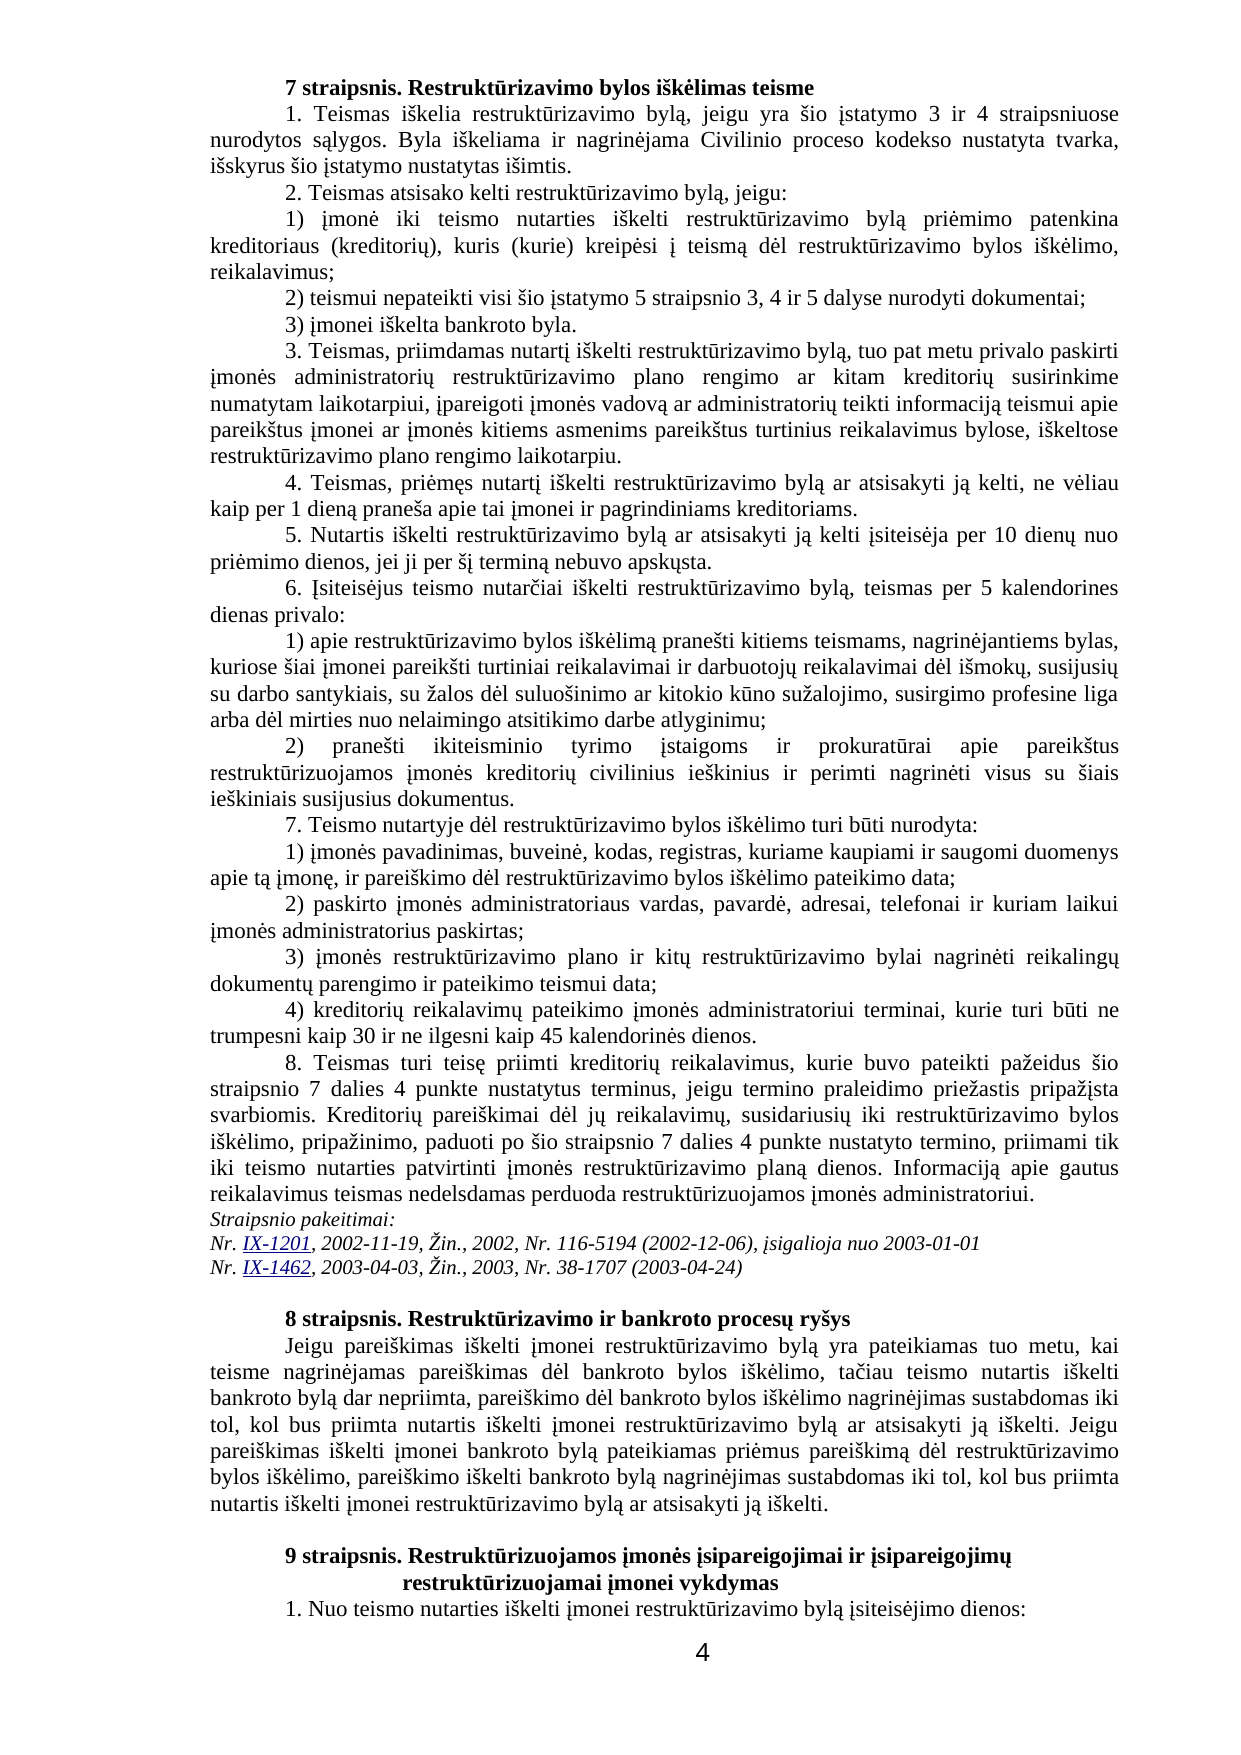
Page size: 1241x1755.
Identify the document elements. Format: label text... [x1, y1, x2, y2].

text 1. Teismas iškelia restruktūrizavimo bylą, jeigu yra šio įstatymo 3 ir 4 straipsniuose nurodytos sąlygos. Byla iškeliama ir nagrinėjama Civilinio proceso kodekso nustatyta tvarka, išskyrus šio įstatymo nustatytas išimtis. [210, 100, 1120, 179]
text 2) paskirto įmonės administratoriaus vardas, pavardė, adresai, telefonai ir kuriam laikui įmonės administratorius paskirtas; [210, 891, 1120, 943]
text Jeigu pareiškimas iškelti įmonei restruktūrizavimo bylą yra pateikiamas tuo metu, kai teisme nagrinėjamas pareiškimas dėl bankroto bylos iškėlimo, tačiau teismo nutartis iškelti bankroto bylą dar nepriimta, pareiškimo dėl bankroto bylos iškėlimo nagrinėjimas sustabdomas iki tol, kol bus priimta nutartis iškelti įmonei restruktūrizavimo bylą ar atsisakyti ją iškelti. Jeigu pareiškimas iškelti įmonei bankroto bylą pateikiamas priėmus pareiškimą dėl restruktūrizavimo bylos iškėlimo, pareiškimo iškelti bankroto bylą nagrinėjimas sustabdomas iki tol, kol bus priimta nutartis iškelti įmonei restruktūrizavimo bylą ar atsisakyti ją iškelti. [210, 1332, 1120, 1516]
text restruktūrizuojamai įmonei vykdymas [402, 1569, 1120, 1595]
text 3) įmonės restruktūrizavimo plano ir kitų restruktūrizavimo bylai nagrinėti reikalingų dokumentų parengimo ir pateikimo teismui data; [210, 943, 1120, 996]
text 8. Teismas turi teisę priimti kreditorių reikalavimus, kurie buvo pateikti pažeidus šio straipsnio 7 dalies 4 punkte nustatytus terminus, jeigu termino praleidimo priežastis pripažįsta svarbiomis. Kreditorių pareiškimai dėl jų reikalavimų, susidariusių iki restruktūrizavimo bylos iškėlimo, pripažinimo, paduoti po šio straipsnio 7 dalies 4 punkte nustatyto termino, priimami tik iki teismo nutarties patvirtinti įmonės restruktūrizavimo planą dienos. Informaciją apie gautus reikalavimus teismas nedelsdamas perduoda restruktūrizuojamos įmonės administratoriui. [210, 1049, 1120, 1207]
text 8 straipsnis. Restruktūrizavimo ir bankroto procesų ryšys [210, 1305, 1120, 1332]
text Nr. IX-1201, 2002-11-19, Žin., 2002, Nr. 116-5194 (2002-12-06), įsigalioja nuo 2003-01-01 [210, 1231, 1120, 1255]
text 2. Teismas atsisako kelti restruktūrizavimo bylą, jeigu: [210, 179, 1120, 205]
text 7 straipsnis. Restruktūrizavimo bylos iškėlimas teisme [210, 73, 1120, 100]
text 4) kreditorių reikalavimų pateikimo įmonės administratoriui terminai, kurie turi būti ne trumpesni kaip 30 ir ne ilgesni kaip 45 kalendorinės dienos. [210, 996, 1120, 1049]
text Nr. IX-1462, 2003-04-03, Žin., 2003, Nr. 38-1707 (2003-04-24) [210, 1255, 1120, 1279]
text 4. Teismas, priėmęs nutartį iškelti restruktūrizavimo bylą ar atsisakyti ją kelti, ne vėliau kaip per 1 dieną praneša apie tai įmonei ir pagrindiniams kreditoriams. [210, 469, 1120, 522]
text 1) apie restruktūrizavimo bylos iškėlimą pranešti kitiems teismams, nagrinėjantiems bylas, kuriose šiai įmonei pareikšti turtiniai reikalavimai ir darbuotojų reikalavimai dėl išmokų, susijusių su darbo santykiais, su žalos dėl suluošinimo ar kitokio kūno sužalojimo, susirgimo profesine liga arba dėl mirties nuo nelaimingo atsitikimo darbe atlyginimu; [210, 627, 1120, 732]
text 7. Teismo nutartyje dėl restruktūrizavimo bylos iškėlimo turi būti nurodyta: [210, 811, 1120, 838]
text 3. Teismas, priimdamas nutartį iškelti restruktūrizavimo bylą, tuo pat metu privalo paskirti įmonės administratorių restruktūrizavimo plano rengimo ar kitam kreditorių susirinkime numatytam laikotarpiui, įpareigoti įmonės vadovą ar administratorių teikti informaciją teismui apie pareikštus įmonei ar įmonės kitiems asmenims pareikštus turtinius reikalavimus bylose, iškeltose restruktūrizavimo plano rengimo laikotarpiu. [210, 337, 1120, 469]
text 5. Nutartis iškelti restruktūrizavimo bylą ar atsisakyti ją kelti įsiteisėja per 10 dienų nuo priėmimo dienos, jei ji per šį terminą nebuvo apskųsta. [210, 522, 1120, 574]
text Straipsnio pakeitimai: [210, 1207, 1120, 1231]
text 3) įmonei iškelta bankroto byla. [210, 311, 1120, 337]
text 2) teismui nepateikti visi šio įstatymo 5 straipsnio 3, 4 ir 5 dalyse nurodyti dokumentai; [210, 284, 1120, 311]
text 9 straipsnis. Restruktūrizuojamos įmonės įsipareigojimai ir įsipareigojimų [285, 1542, 1120, 1569]
text 1. Nuo teismo nutarties iškelti įmonei restruktūrizavimo bylą įsiteisėjimo dienos: [210, 1595, 1120, 1622]
text 1) įmonės pavadinimas, buveinė, kodas, registras, kuriame kaupiami ir saugomi duomenys apie tą įmonę, ir pareiškimo dėl restruktūrizavimo bylos iškėlimo pateikimo data; [210, 838, 1120, 891]
text 6. Įsiteisėjus teismo nutarčiai iškelti restruktūrizavimo bylą, teismas per 5 kalendorines dienas privalo: [210, 574, 1120, 627]
text 1) įmonė iki teismo nutarties iškelti restruktūrizavimo bylą priėmimo patenkina kreditoriaus (kreditorių), kuris (kurie) kreipėsi į teismą dėl restruktūrizavimo bylos iškėlimo, reikalavimus; [210, 205, 1120, 284]
text 2) pranešti ikiteisminio tyrimo įstaigoms ir prokuratūrai apie pareikštus restruktūrizuojamos įmonės kreditorių civilinius ieškinius ir perimti nagrinėti visus su šiais ieškiniais susijusius dokumentus. [210, 732, 1120, 811]
